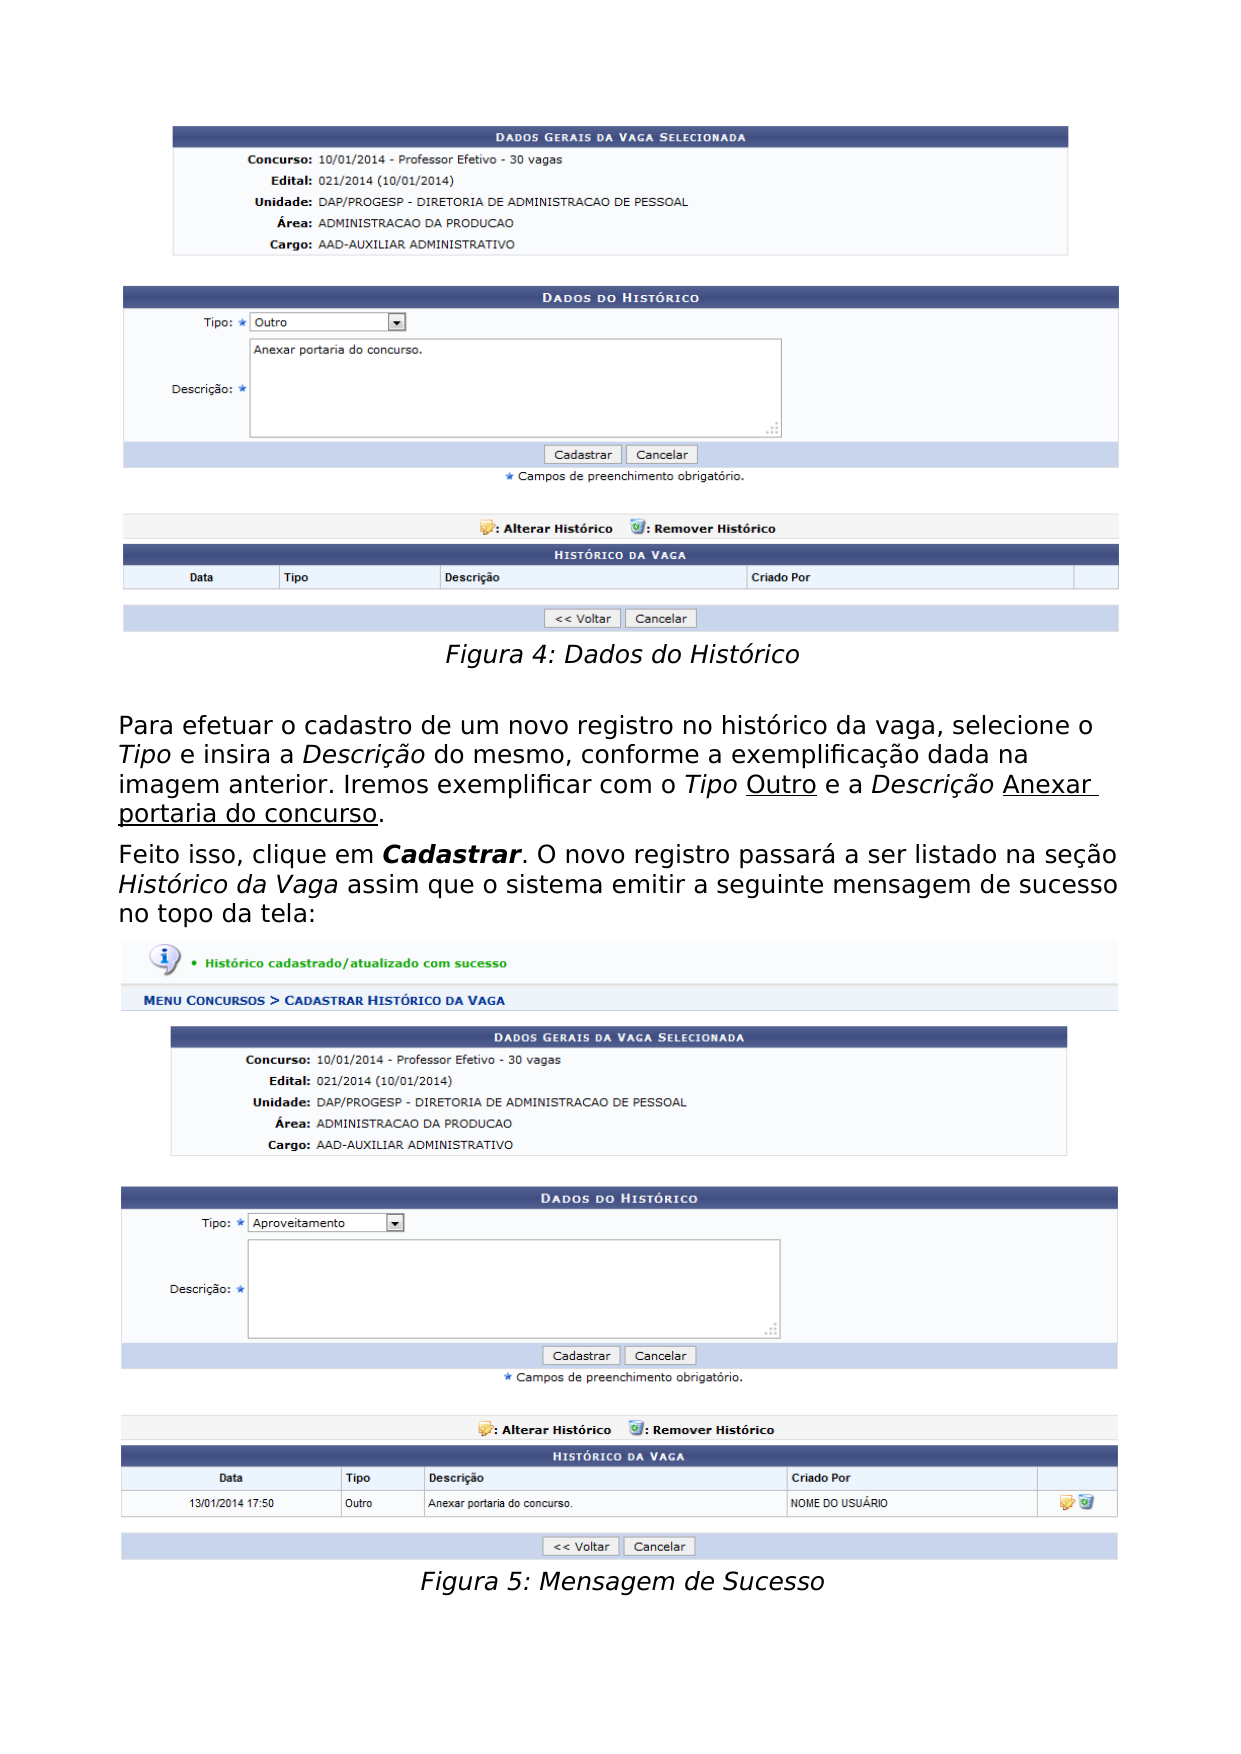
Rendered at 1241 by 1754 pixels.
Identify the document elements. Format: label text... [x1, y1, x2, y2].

picture [118, 118, 1123, 641]
text Para efetuar o cadastro de um novo registro no histórico da vaga, selecione o Tipo e insira a Descrição do mesmo, conforme a exemplificação dada na imagem anterior. Iremos exemplificar com o Tipo Outro e a Descrição Anexar portaria do concurso. [118, 712, 1122, 828]
picture [118, 940, 1123, 1568]
text Figura 4: Dados do Histórico [118, 641, 1122, 670]
text Figura 5: Mensagem de Sucesso [118, 1568, 1122, 1596]
text Feito isso, clique em Cadastrar. O novo registro passará a ser listado na seção Histórico da Vaga assim que o sistema emitir a seguinte mensagem de sucesso no topo da tela: [118, 841, 1122, 928]
